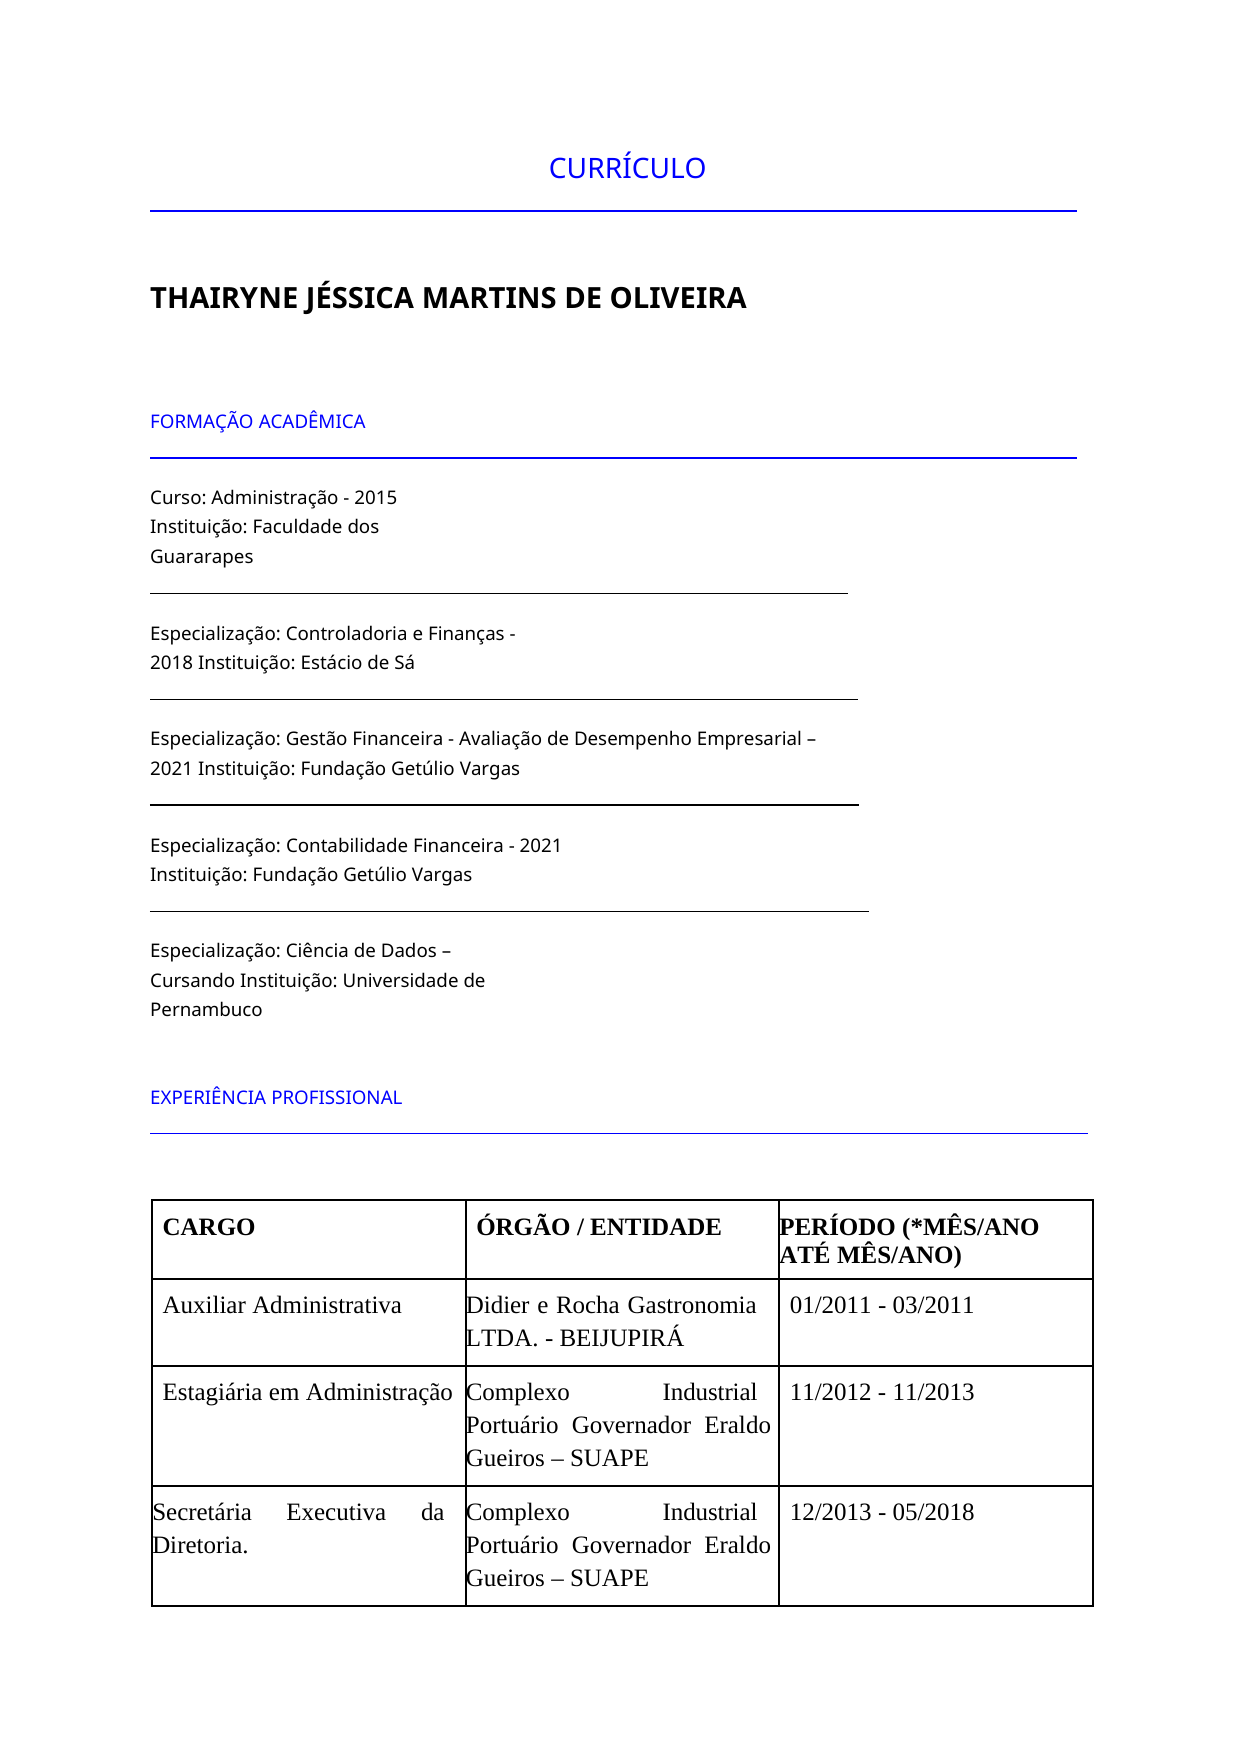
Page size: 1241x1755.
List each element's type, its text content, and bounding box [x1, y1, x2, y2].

table_header ÓRGÃO / ENTIDADE [467, 1201, 778, 1278]
table_cell Estagiária em Administração [153, 1367, 465, 1485]
table_cell 11/2012 - 11/2013 [780, 1367, 1092, 1485]
text Especialização: Contabilidade Financeira - 2021 Instituição: Fundação Getúlio Vargas [150, 832, 595, 887]
text THAIRYNE JÉSSICA MARTINS DE OLIVEIRA [150, 278, 1105, 317]
table_cell Auxiliar Administrativa [153, 1280, 465, 1365]
table_cell Complexo Industrial Portuário Governador Eraldo Gueiros – SUAPE [467, 1367, 778, 1485]
text FORMAÇÃO ACADÊMICA [150, 408, 1105, 434]
text Especialização: Gestão Financeira - Avaliação de Desempenho Empresarial – 2021 Instituição: Fundação Getúlio Vargas [150, 726, 849, 781]
table_cell Secretária Executiva da Diretoria. [153, 1487, 465, 1605]
table_header CARGO [153, 1201, 465, 1278]
text Especialização: Ciência de Dados – Cursando Instituição: Universidade de Pernambuco [150, 938, 538, 1022]
table_cell Complexo Industrial Portuário Governador Eraldo Gueiros – SUAPE [467, 1487, 778, 1605]
table_cell 01/2011 - 03/2011 [780, 1280, 1092, 1365]
text EXPERIÊNCIA PROFISSIONAL [150, 1084, 1105, 1110]
table_cell 12/2013 - 05/2018 [780, 1487, 1092, 1605]
text Especialização: Controladoria e Finanças - 2018 Instituição: Estácio de Sá [150, 620, 556, 675]
table_header PERÍODO (*MÊS/ANO ATÉ MÊS/ANO) [780, 1201, 1092, 1278]
text CURRÍCULO [150, 149, 1105, 187]
text Curso: Administração - 2015 Instituição: Faculdade dos Guararapes [150, 484, 473, 569]
table_cell Didier e Rocha Gastronomia LTDA. - BEIJUPIRÁ [467, 1280, 778, 1365]
